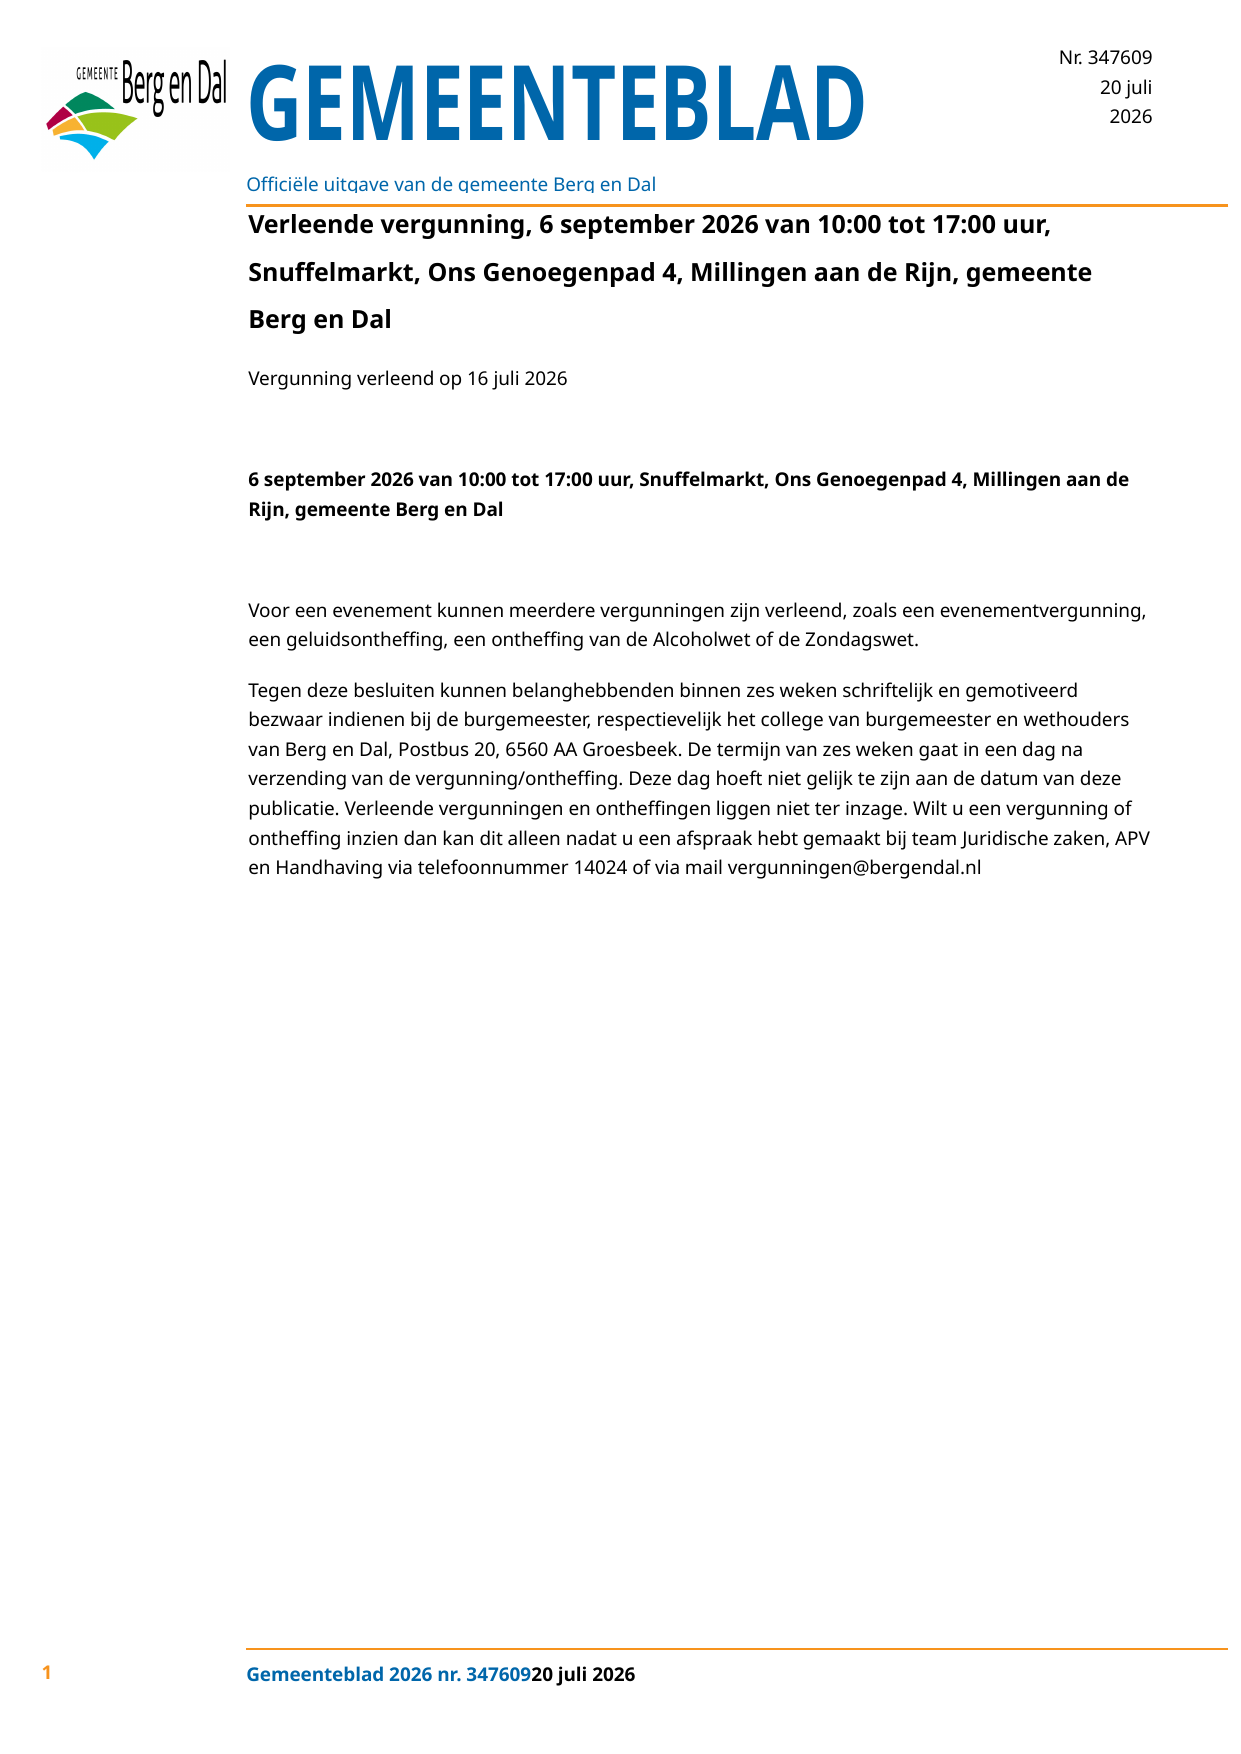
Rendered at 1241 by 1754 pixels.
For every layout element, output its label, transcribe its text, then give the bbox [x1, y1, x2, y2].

text Vergunning verleend op 16 juli 2026 [248, 366, 1152, 391]
text Tegen deze besluiten kunnen belanghebbenden binnen zes weken schriftelijk en gemotiveerd bezwaar indienen bij de burgemeester, respectievelijk het college van burgemeester en wethouders van Berg en Dal, Postbus 20, 6560 AA Groesbeek. De termijn van zes weken gaat in een dag na verzending van de vergunning/ontheffing. Deze dag hoeft niet gelijk te zijn aan de datum van deze publicatie. Verleende vergunningen en ontheffingen liggen niet ter inzage. Wilt u een vergunning of ontheffing inzien dan kan dit alleen nadat u een afspraak hebt gemaakt bij team Juridische zaken, APV en Handhaving via telefoonnummer 14024 of via mail vergunningen@bergendal.nl [248, 677, 1152, 880]
picture [41, 47, 231, 172]
text Verleende vergunning, 6 september 2026 van 10:00 tot 17:00 uur, Snuffelmarkt, Ons Genoegenpad 4, Millingen aan de Rijn, gemeente Berg en Dal [248, 207, 1152, 336]
text 6 september 2026 van 10:00 tot 17:00 uur, Snuffelmarkt, Ons Genoegenpad 4, Millingen aan de Rijn, gemeente Berg en Dal [248, 466, 1152, 522]
text Voor een evenement kunnen meerdere vergunningen zijn verleend, zoals een evenementvergunning, een geluidsontheffing, een ontheffing van de Alcoholwet of de Zondagswet. [248, 597, 1152, 652]
